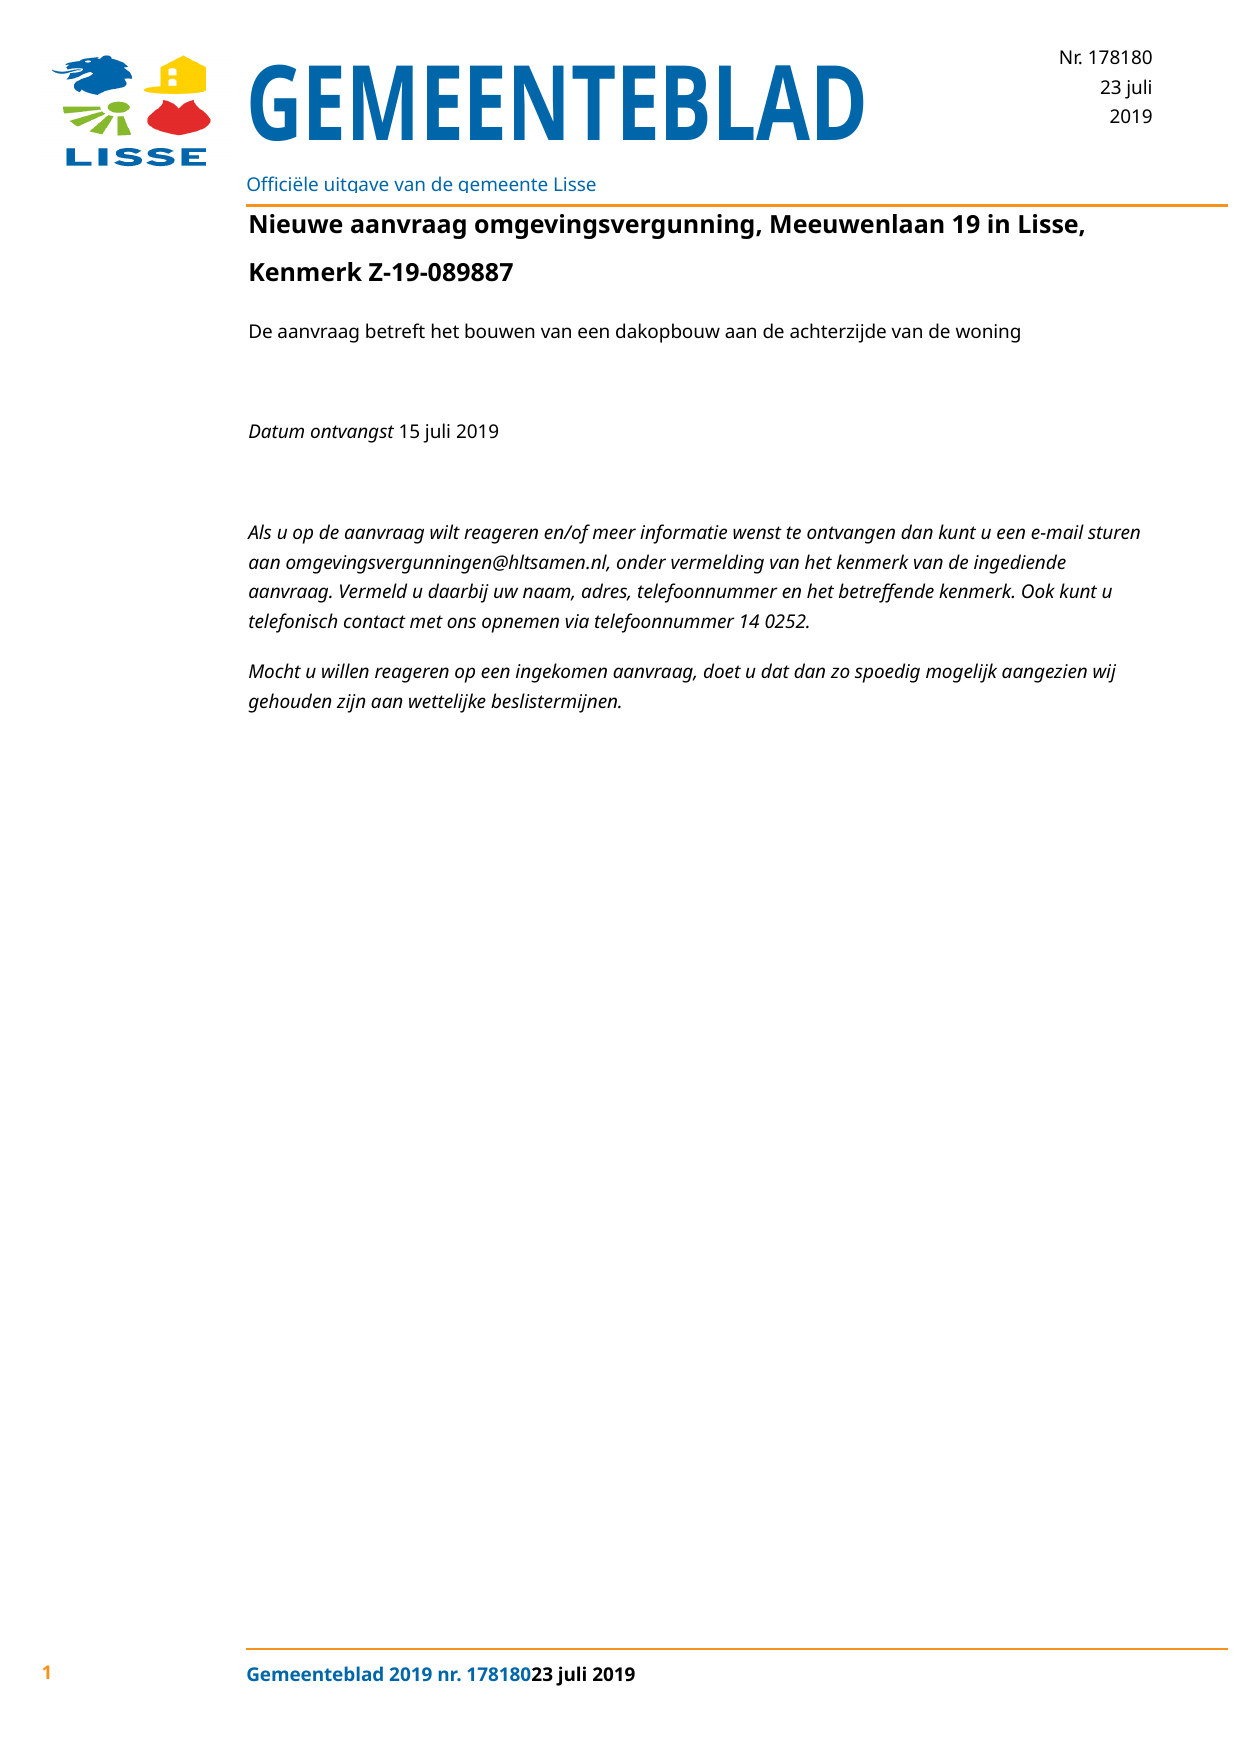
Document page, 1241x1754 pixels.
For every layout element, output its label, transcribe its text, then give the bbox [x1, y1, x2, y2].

text Nieuwe aanvraag omgevingsvergunning, Meeuwenlaan 19 in Lisse, Kenmerk Z-19-089887 [248, 207, 1152, 288]
text De aanvraag betreft het bouwen van een dakopbouw aan de achterzijde van de woning [248, 318, 1152, 344]
text Als u op de aanvraag wilt reageren en/of meer informatie wenst te ontvangen dan kunt u een e-mail sturen aan omgevingsvergunningen@hltsamen.nl, onder vermelding van het kenmerk van de ingediende aanvraag. Vermeld u daarbij uw naam, adres, telefoonnummer en het betreffende kenmerk. Ook kunt u telefonisch contact met ons opnemen via telefoonnummer 14 0252. [248, 519, 1152, 634]
text Datum ontvangst 15 juli 2019 [248, 419, 1152, 444]
text Mocht u willen reageren op een ingekomen aanvraag, doet u dat dan zo spoedig mogelijk aangezien wij gehouden zijn aan wettelijke beslistermijnen. [248, 659, 1152, 714]
picture [41, 47, 231, 172]
